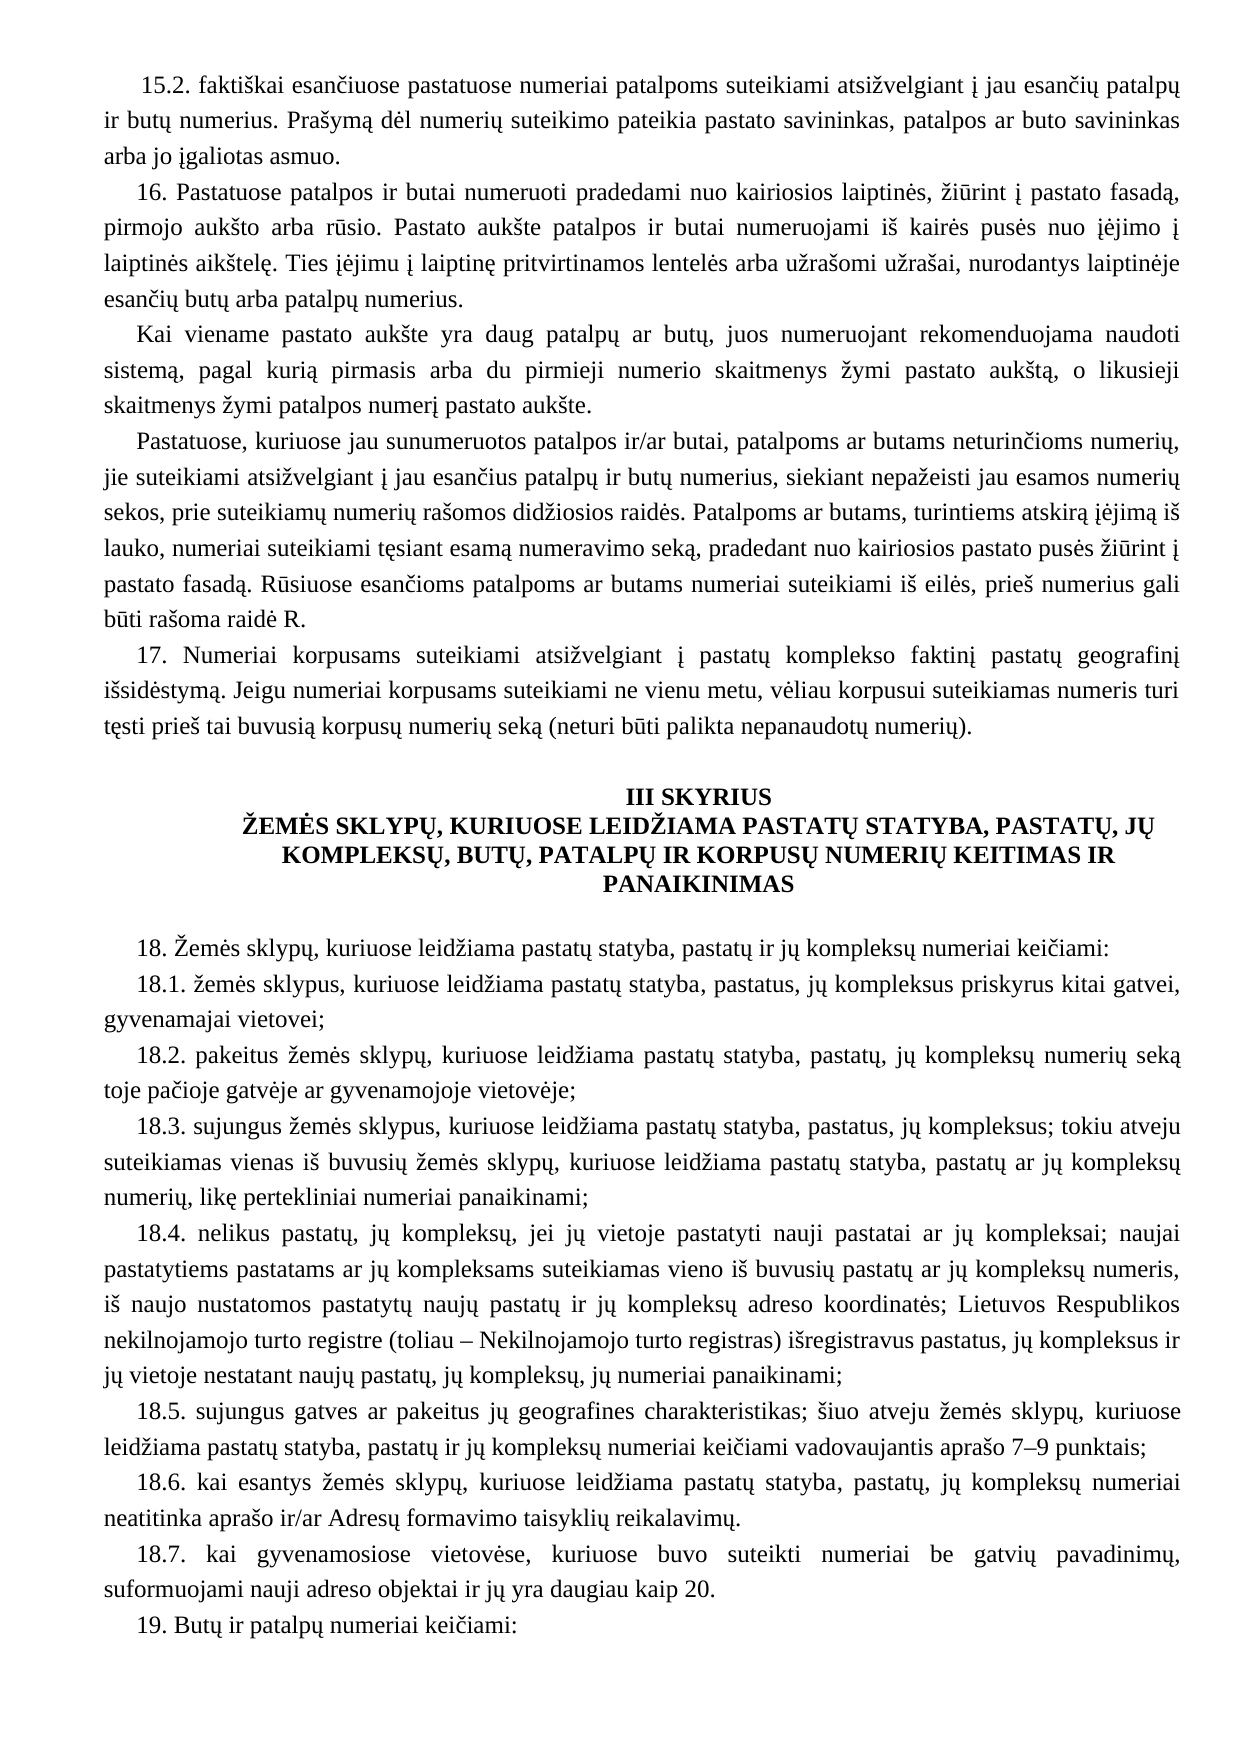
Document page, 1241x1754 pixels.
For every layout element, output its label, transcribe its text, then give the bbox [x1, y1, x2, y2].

text 17. Numeriai korpusams suteikiami atsižvelgiant į pastatų komplekso faktinį pastatų geografinį išsidėstymą. Jeigu numeriai korpusams suteikiami ne vienu metu, vėliau korpusui suteikiamas numeris turi tęsti prieš tai buvusią korpusų numerių seką (neturi būti palikta nepanaudotų numerių). [103, 640, 1181, 740]
text 18.2. pakeitus žemės sklypų, kuriuose leidžiama pastatų statyba, pastatų, jų kompleksų numerių seką toje pačioje gatvėje ar gyvenamojoje vietovėje; [103, 1040, 1181, 1104]
text 18.5. sujungus gatves ar pakeitus jų geografines charakteristikas; šiuo atveju žemės sklypų, kuriuose leidžiama pastatų statyba, pastatų ir jų kompleksų numeriai keičiami vadovaujantis aprašo 7–9 punktais; [103, 1396, 1181, 1461]
text 18.4. nelikus pastatų, jų kompleksų, jei jų vietoje pastatyti nauji pastatai ar jų kompleksai; naujai pastatytiems pastatams ar jų kompleksams suteikiamas vieno iš buvusių pastatų ar jų kompleksų numeris, iš naujo nustatomos pastatytų naujų pastatų ir jų kompleksų adreso koordinatės; Lietuvos Respublikos nekilnojamojo turto registre (toliau – Nekilnojamojo turto registras) išregistravus pastatus, jų kompleksus ir jų vietoje nestatant naujų pastatų, jų kompleksų, jų numeriai panaikinami; [103, 1218, 1181, 1389]
text 15.2. faktiškai esančiuose pastatuose numeriai patalpoms suteikiami atsižvelgiant į jau esančių patalpų ir butų numerius. Prašymą dėl numerių suteikimo pateikia pastato savininkas, patalpos ar buto savininkas arba jo įgaliotas asmuo. [103, 70, 1181, 170]
text 18.7. kai gyvenamosiose vietovėse, kuriuose buvo suteikti numeriai be gatvių pavadinimų, suformuojami nauji adreso objektai ir jų yra daugiau kaip 20. [103, 1539, 1181, 1603]
text 18.1. žemės sklypus, kuriuose leidžiama pastatų statyba, pastatus, jų kompleksus priskyrus kitai gatvei, gyvenamajai vietovei; [103, 969, 1181, 1033]
text 18.3. sujungus žemės sklypus, kuriuose leidžiama pastatų statyba, pastatus, jų kompleksus; tokiu atveju suteikiamas vienas iš buvusių žemės sklypų, kuriuose leidžiama pastatų statyba, pastatų ar jų kompleksų numerių, likę pertekliniai numeriai panaikinami; [103, 1111, 1181, 1211]
text Pastatuose, kuriuose jau sunumeruotos patalpos ir/ar butai, patalpoms ar butams neturinčioms numerių, jie suteikiami atsižvelgiant į jau esančius patalpų ir butų numerius, siekiant nepažeisti jau esamos numerių sekos, prie suteikiamų numerių rašomos didžiosios raidės. Patalpoms ar butams, turintiems atskirą įėjimą iš lauko, numeriai suteikiami tęsiant esamą numeravimo seką, pradedant nuo kairiosios pastato pusės žiūrint į pastato fasadą. Rūsiuose esančioms patalpoms ar butams numeriai suteikiami iš eilės, prieš numerius gali būti rašoma raidė R. [103, 426, 1181, 633]
text žemės sklypų, kuriuose leidžiama pastatų statyba, pastatų, jų kompleksŲ, BUTŲ, PATALPŲ IR korpusų NUMERIŲ KEITIMAS ir panaikinimas [216, 811, 1181, 897]
text 16. Pastatuose patalpos ir butai numeruoti pradedami nuo kairiosios laiptinės, žiūrint į pastato fasadą, pirmojo aukšto arba rūsio. Pastato aukšte patalpos ir butai numeruojami iš kairės pusės nuo įėjimo į laiptinės aikštelę. Ties įėjimu į laiptinę pritvirtinamos lentelės arba užrašomi užrašai, nurodantys laiptinėje esančių butų arba patalpų numerius. [103, 177, 1181, 312]
text 18. Žemės sklypų, kuriuose leidžiama pastatų statyba, pastatų ir jų kompleksų numeriai keičiami: [103, 933, 1181, 962]
text 18.6. kai esantys žemės sklypų, kuriuose leidžiama pastatų statyba, pastatų, jų kompleksų numeriai neatitinka aprašo ir/ar Adresų formavimo taisyklių reikalavimų. [103, 1467, 1181, 1532]
text 19. Butų ir patalpų numeriai keičiami: [103, 1610, 1181, 1639]
text Kai viename pastato aukšte yra daug patalpų ar butų, juos numeruojant rekomenduojama naudoti sistemą, pagal kurią pirmasis arba du pirmieji numerio skaitmenys žymi pastato aukštą, o likusieji skaitmenys žymi patalpos numerį pastato aukšte. [103, 319, 1181, 419]
text III skyrius [216, 782, 1181, 811]
